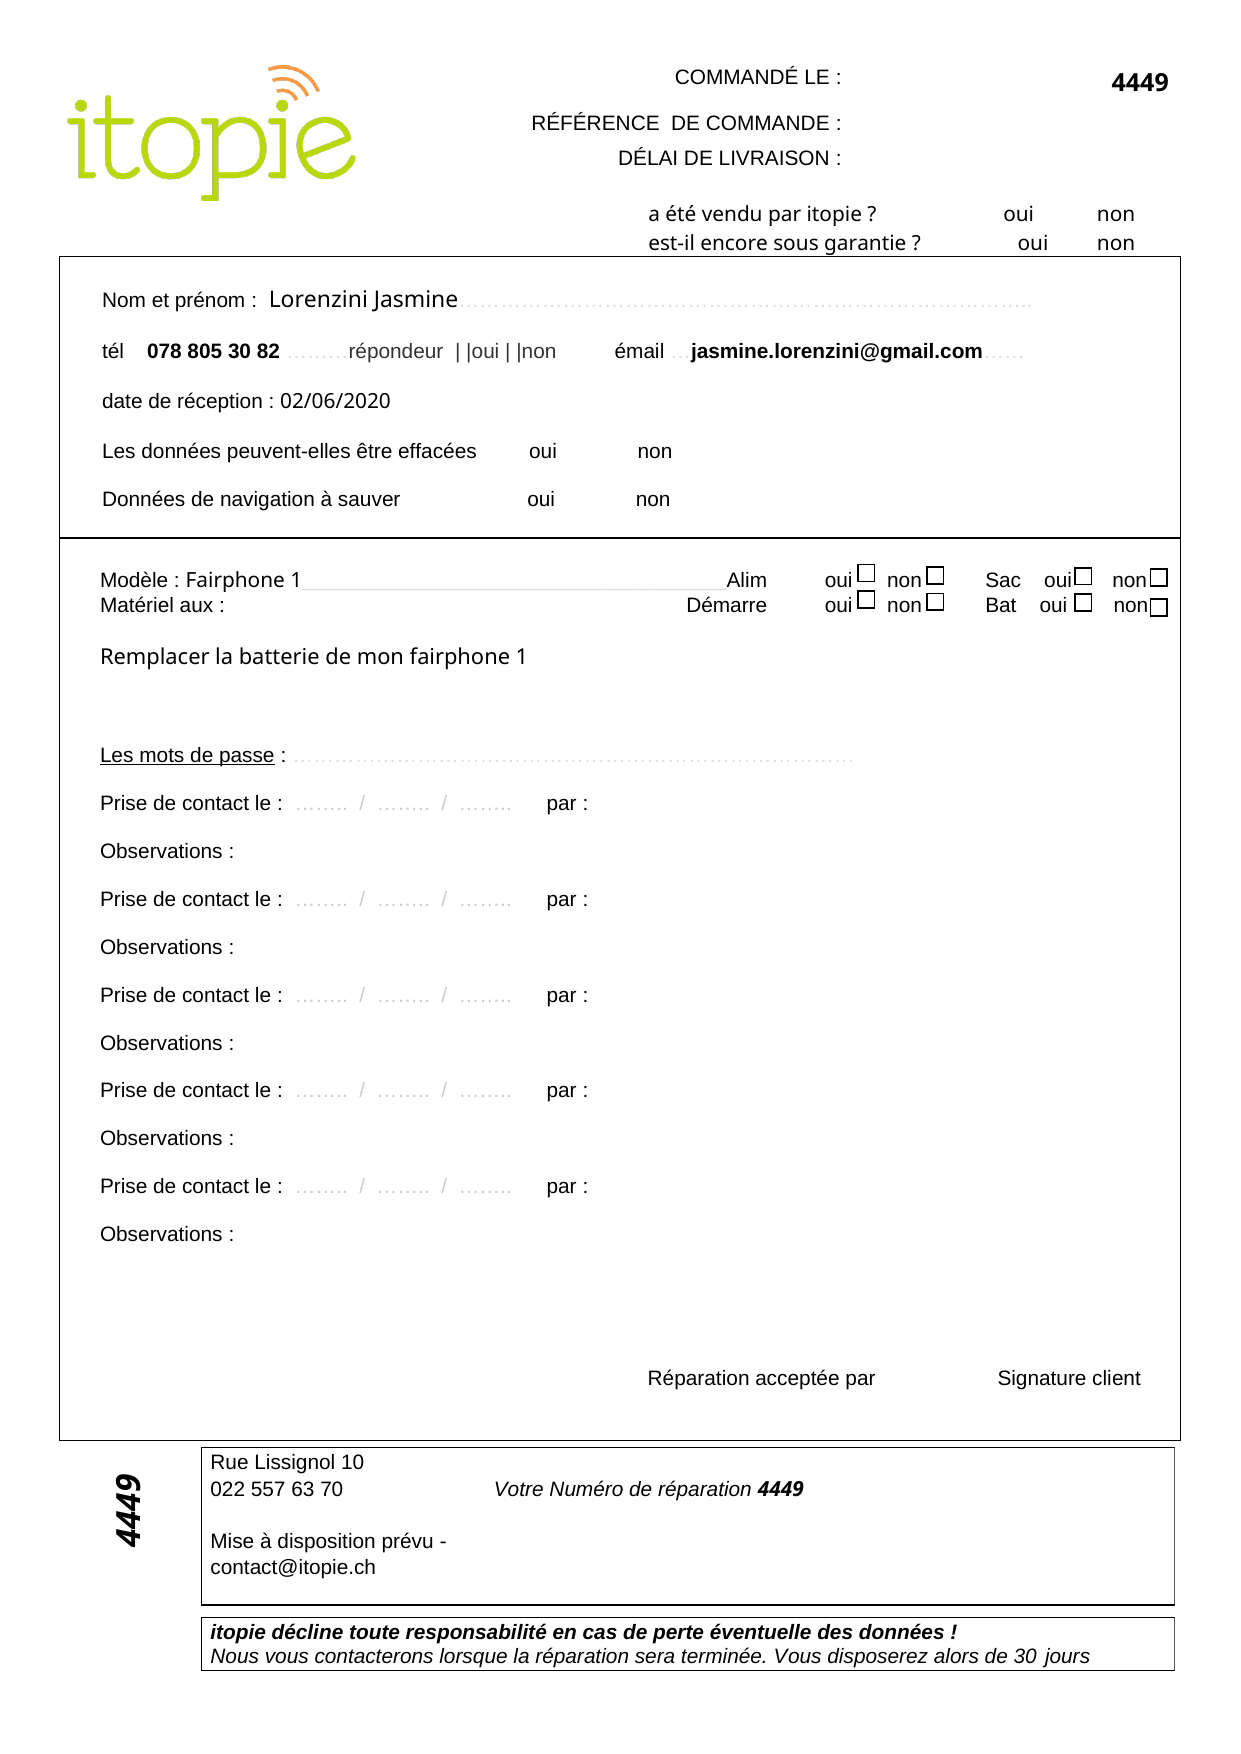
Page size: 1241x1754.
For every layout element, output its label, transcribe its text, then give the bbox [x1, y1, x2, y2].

text Modèle : Fairphone 1 Alim oui non Sac oui non [948, 562, 1180, 590]
table_header COMMANDÉ LE : [490, 59, 847, 104]
text Modèle : Fairphone 1 Alim oui non Sac oui non [879, 562, 925, 590]
text Matériel aux : Démarre oui non Bat oui non [60, 590, 1180, 617]
text Observations : [60, 1027, 1180, 1054]
table_cell [847, 105, 1180, 140]
text Les données peuvent-elles être effacées oui non [60, 436, 1180, 463]
text Observations : [60, 931, 1180, 958]
text Prise de contact le : …….. / …….. / …….. par : [60, 979, 1180, 1006]
text Les mots de passe : ……………………………………………………………………… [60, 740, 1180, 767]
table_cell DÉLAI DE LIVRAISON : [490, 140, 847, 175]
text Prise de contact le : …….. / …….. / …….. par : [60, 1171, 1180, 1198]
table_header Rue Lissignol 10 022 557 63 70 Votre Numéro de réparation 4449 Mise à disposition prévu - contact@itopie.ch [195, 1441, 1180, 1611]
table_cell itopie décline toute responsabilité en cas de perte éventuelle des données ! Nous vous contacterons lorsque la réparation sera terminée. Vous disposerez alors de 30 jours [195, 1611, 1180, 1677]
text Nom et prénom : Lorenzini Jasmine……………………………………………………………………….. [60, 280, 1180, 314]
text date de réception : 02/06/2020 [60, 383, 1180, 415]
text Prise de contact le : …….. / …….. / …….. par : [60, 1075, 1180, 1102]
text Réparation acceptée par Signature client [60, 1363, 1180, 1390]
text Prise de contact le : …….. / …….. / …….. par : [60, 883, 1180, 911]
text est-il encore sous garantie ? oui non [59, 228, 1181, 256]
table_header 4449 [847, 59, 1180, 104]
text Observations : [60, 836, 1180, 863]
text Données de navigation à sauver oui non [60, 484, 1180, 511]
table_cell RÉFÉRENCE DE COMMANDE : [490, 105, 847, 140]
text tél 078 805 30 82 ………répondeur | |oui | |non émail …jasmine.lorenzini@gmail.com…… [60, 335, 1180, 362]
table_header 4449 [59, 1441, 195, 1677]
picture [67, 65, 356, 201]
text Modèle : Fairphone 1 Alim oui non Sac oui non [60, 562, 856, 590]
text Observations : [60, 1219, 1180, 1246]
text Observations : [60, 1123, 1180, 1150]
text a été vendu par itopie ? oui non [59, 199, 1181, 228]
text Prise de contact le : …….. / …….. / …….. par : [60, 788, 1180, 815]
text Remplacer la batterie de mon fairphone 1 [60, 638, 1180, 671]
table_cell [847, 140, 1180, 175]
